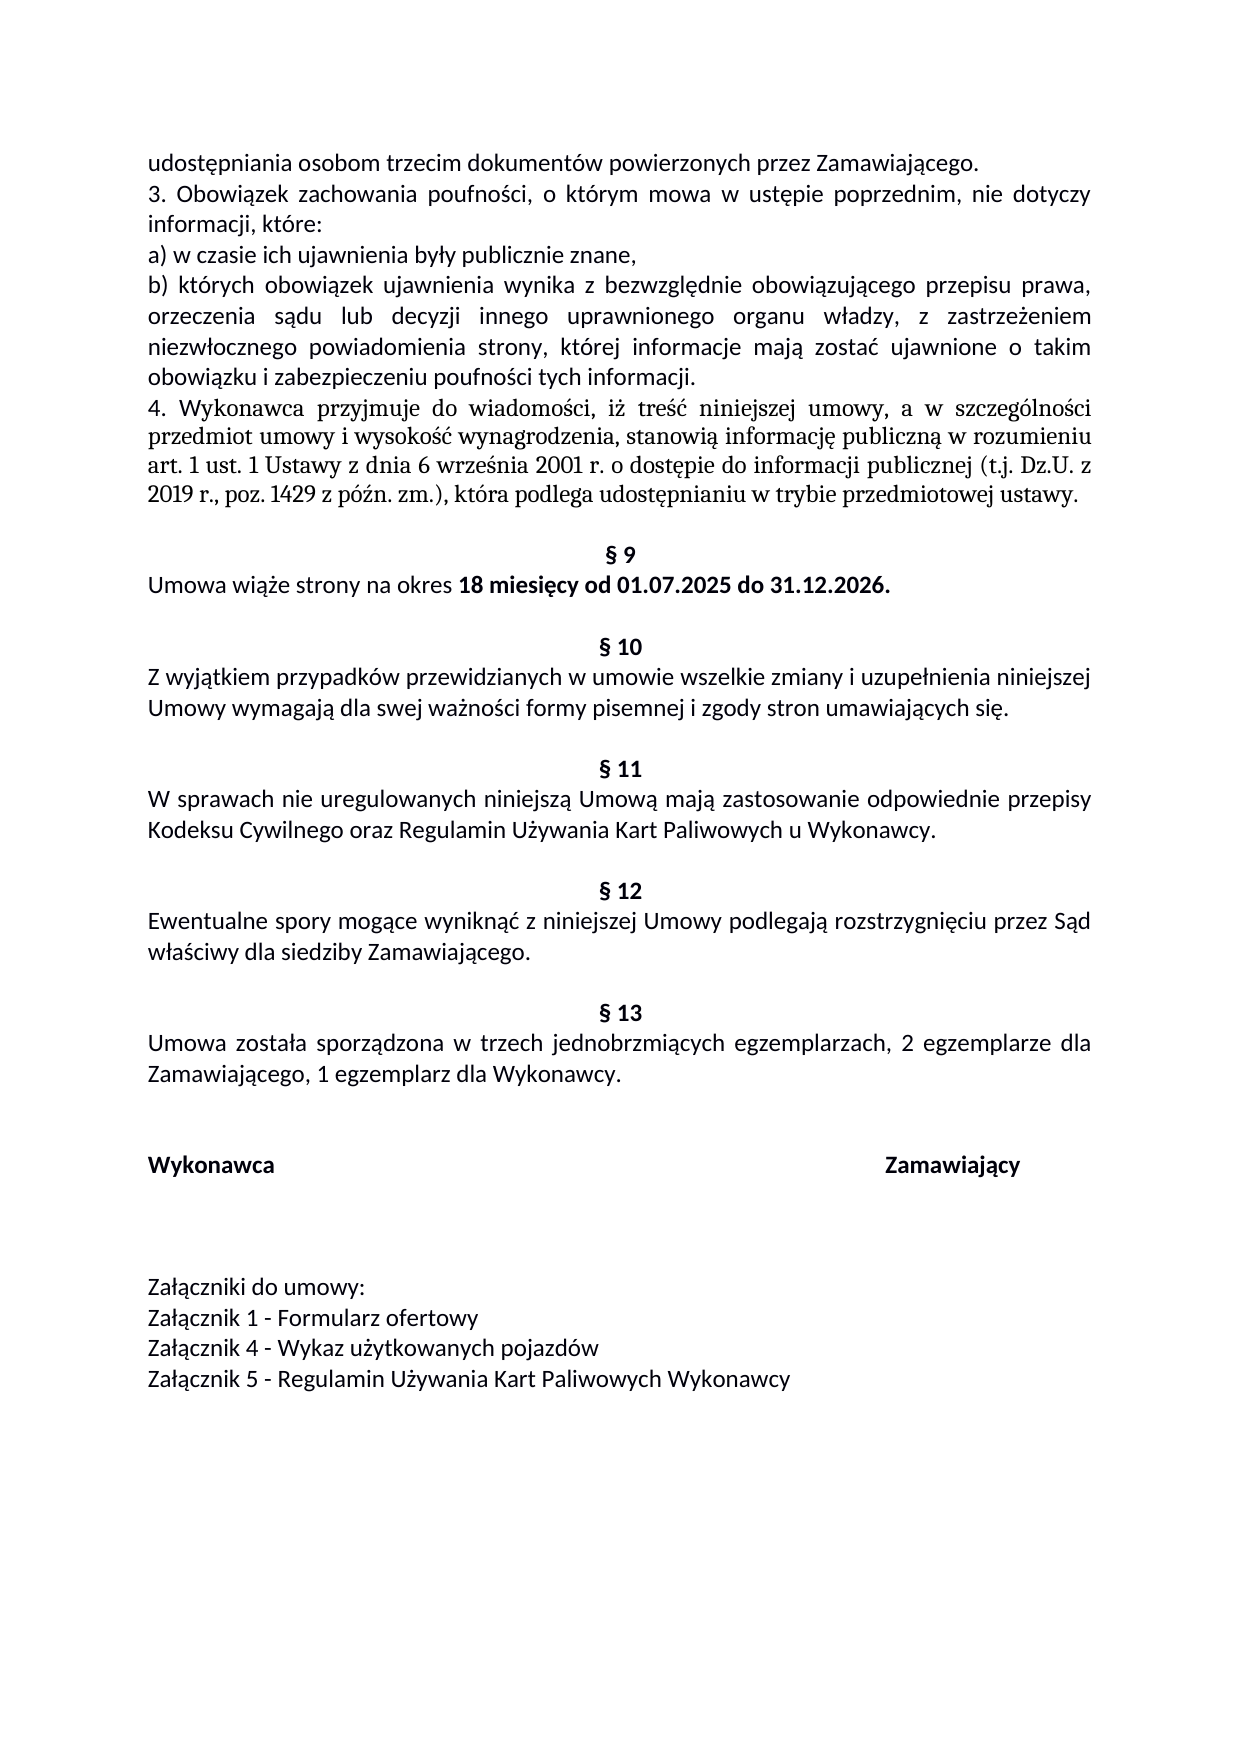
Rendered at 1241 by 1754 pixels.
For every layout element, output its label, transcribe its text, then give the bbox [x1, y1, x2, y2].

text § 11 [148, 753, 1093, 783]
text § 13 [148, 997, 1093, 1027]
text Umowa została sporządzona w trzech jednobrzmiących egzemplarzach, 2 egzemplarze dla Zamawiającego, 1 egzemplarz dla Wykonawcy. [148, 1027, 1093, 1088]
text Z wyjątkiem przypadków przewidzianych w umowie wszelkie zmiany i uzupełnienia niniejszej Umowy wymagają dla swej ważności formy pisemnej i zgody stron umawiających się. [148, 661, 1093, 722]
text Załącznik 4 - Wykaz użytkowanych pojazdów [148, 1333, 1093, 1363]
text a) w czasie ich ujawnienia były publicznie znane, [148, 239, 1093, 270]
text § 12 [148, 875, 1093, 905]
text Załączniki do umowy: [148, 1272, 1093, 1302]
text § 9 [148, 539, 1093, 569]
text 4. Wykonawca przyjmuje do wiadomości, iż treść niniejszej umowy, a w szczególności przedmiot umowy i wysokość wynagrodzenia, stanowią informację publiczną w rozumieniu art. 1 ust. 1 Ustawy z dnia 6 września 2001 r. o dostępie do informacji publicznej (t.j. Dz.U. z 2019 r., poz. 1429 z późn. zm.), która podlega udostępnianiu w trybie przedmiotowej ustawy. [148, 392, 1093, 508]
text § 10 [148, 631, 1093, 661]
text 3. Obowiązek zachowania poufności, o którym mowa w ustępie poprzednim, nie dotyczy informacji, które: [148, 178, 1093, 239]
text W sprawach nie uregulowanych niniejszą Umową mają zastosowanie odpowiednie przepisy Kodeksu Cywilnego oraz Regulamin Używania Kart Paliwowych u Wykonawcy. [148, 783, 1093, 844]
text udostępniania osobom trzecim dokumentów powierzonych przez Zamawiającego. [148, 148, 1093, 178]
text b) których obowiązek ujawnienia wynika z bezwzględnie obowiązującego przepisu prawa, orzeczenia sądu lub decyzji innego uprawnionego organu władzy, z zastrzeżeniem niezwłocznego powiadomienia strony, której informacje mają zostać ujawnione o takim obowiązku i zabezpieczeniu poufności tych informacji. [148, 270, 1093, 392]
text Załącznik 1 - Formularz ofertowy [148, 1302, 1093, 1333]
text Ewentualne spory mogące wyniknąć z niniejszej Umowy podlegają rozstrzygnięciu przez Sąd właściwy dla siedziby Zamawiającego. [148, 905, 1093, 966]
text Załącznik 5 - Regulamin Używania Kart Paliwowych Wykonawcy [148, 1363, 1093, 1394]
text Wykonawca Zamawiający [148, 1149, 1093, 1180]
text Umowa wiąże strony na okres 18 miesięcy od 01.07.2025 do 31.12.2026. [148, 569, 1093, 600]
